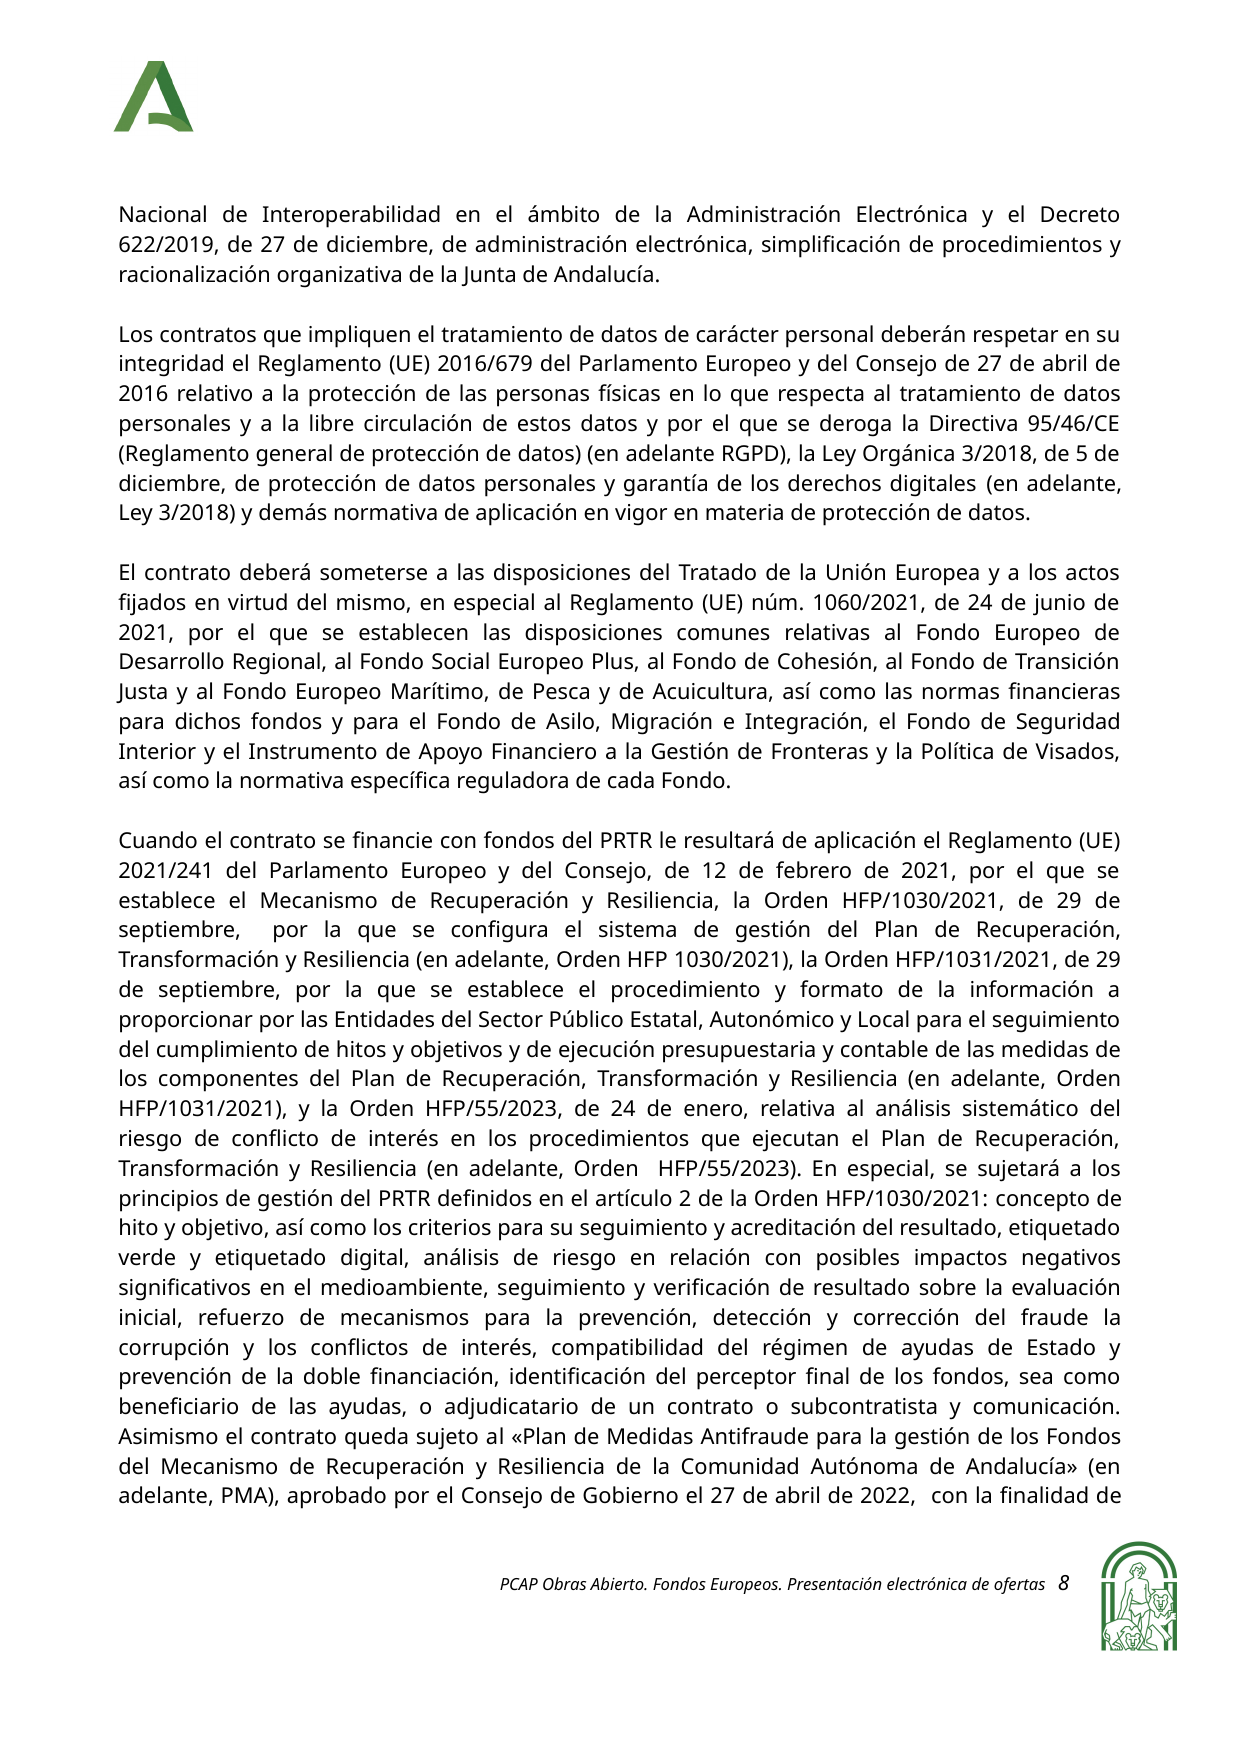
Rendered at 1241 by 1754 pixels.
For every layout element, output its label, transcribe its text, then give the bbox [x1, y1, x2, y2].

text Nacional de Interoperabilidad en el ámbito de la Administración Electrónica y el Decreto 622/2019, de 27 de diciembre, de administración electrónica, simplificación de procedimientos y racionalización organizativa de la Junta de Andalucía. [118, 199, 1122, 289]
picture [1100, 1540, 1178, 1652]
picture [109, 56, 198, 136]
text El contrato deberá someterse a las disposiciones del Tratado de la Unión Europea y a los actos fijados en virtud del mismo, en especial al Reglamento (UE) núm. 1060/2021, de 24 de junio de 2021, por el que se establecen las disposiciones comunes relativas al Fondo Europeo de Desarrollo Regional, al Fondo Social Europeo Plus, al Fondo de Cohesión, al Fondo de Transición Justa y al Fondo Europeo Marítimo, de Pesca y de Acuicultura, así como las normas financieras para dichos fondos y para el Fondo de Asilo, Migración e Integración, el Fondo de Seguridad Interior y el Instrumento de Apoyo Financiero a la Gestión de Fronteras y la Política de Visados, así como la normativa específica reguladora de cada Fondo. [118, 557, 1122, 795]
text Cuando el contrato se financie con fondos del PRTR le resultará de aplicación el Reglamento (UE) 2021/241 del Parlamento Europeo y del Consejo, de 12 de febrero de 2021, por el que se establece el Mecanismo de Recuperación y Resiliencia, la Orden HFP/1030/2021, de 29 de septiembre, por la que se configura el sistema de gestión del Plan de Recuperación, Transformación y Resiliencia (en adelante, Orden HFP 1030/2021), la Orden HFP/1031/2021, de 29 de septiembre, por la que se establece el procedimiento y formato de la información a proporcionar por las Entidades del Sector Público Estatal, Autonómico y Local para el seguimiento del cumplimiento de hitos y objetivos y de ejecución presupuestaria y contable de las medidas de los componentes del Plan de Recuperación, Transformación y Resiliencia (en adelante, Orden HFP/1031/2021), y la Orden HFP/55/2023, de 24 de enero, relativa al análisis sistemático del riesgo de conflicto de interés en los procedimientos que ejecutan el Plan de Recuperación, Transformación y Resiliencia (en adelante, Orden HFP/55/2023). En especial, se sujetará a los principios de gestión del PRTR definidos en el artículo 2 de la Orden HFP/1030/2021: concepto de hito y objetivo, así como los criterios para su seguimiento y acreditación del resultado, etiquetado verde y etiquetado digital, análisis de riesgo en relación con posibles impactos negativos significativos en el medioambiente, seguimiento y verificación de resultado sobre la evaluación inicial, refuerzo de mecanismos para la prevención, detección y corrección del fraude la corrupción y los conflictos de interés, compatibilidad del régimen de ayudas de Estado y prevención de la doble financiación, identificación del perceptor final de los fondos, sea como beneficiario de las ayudas, o adjudicatario de un contrato o subcontratista y comunicación. Asimismo el contrato queda sujeto al «Plan de Medidas Antifraude para la gestión de los Fondos del Mecanismo de Recuperación y Resiliencia de la Comunidad Autónoma de Andalucía» (en adelante, PMA), aprobado por el Consejo de Gobierno el 27 de abril de 2022, con la finalidad de [118, 825, 1122, 1510]
text Los contratos que impliquen el tratamiento de datos de carácter personal deberán respetar en su integridad el Reglamento (UE) 2016/679 del Parlamento Europeo y del Consejo de 27 de abril de 2016 relativo a la protección de las personas físicas en lo que respecta al tratamiento de datos personales y a la libre circulación de estos datos y por el que se deroga la Directiva 95/46/CE (Reglamento general de protección de datos) (en adelante RGPD), la Ley Orgánica 3/2018, de 5 de diciembre, de protección de datos personales y garantía de los derechos digitales (en adelante, Ley 3/2018) y demás normativa de aplicación en vigor en materia de protección de datos. [118, 319, 1122, 527]
